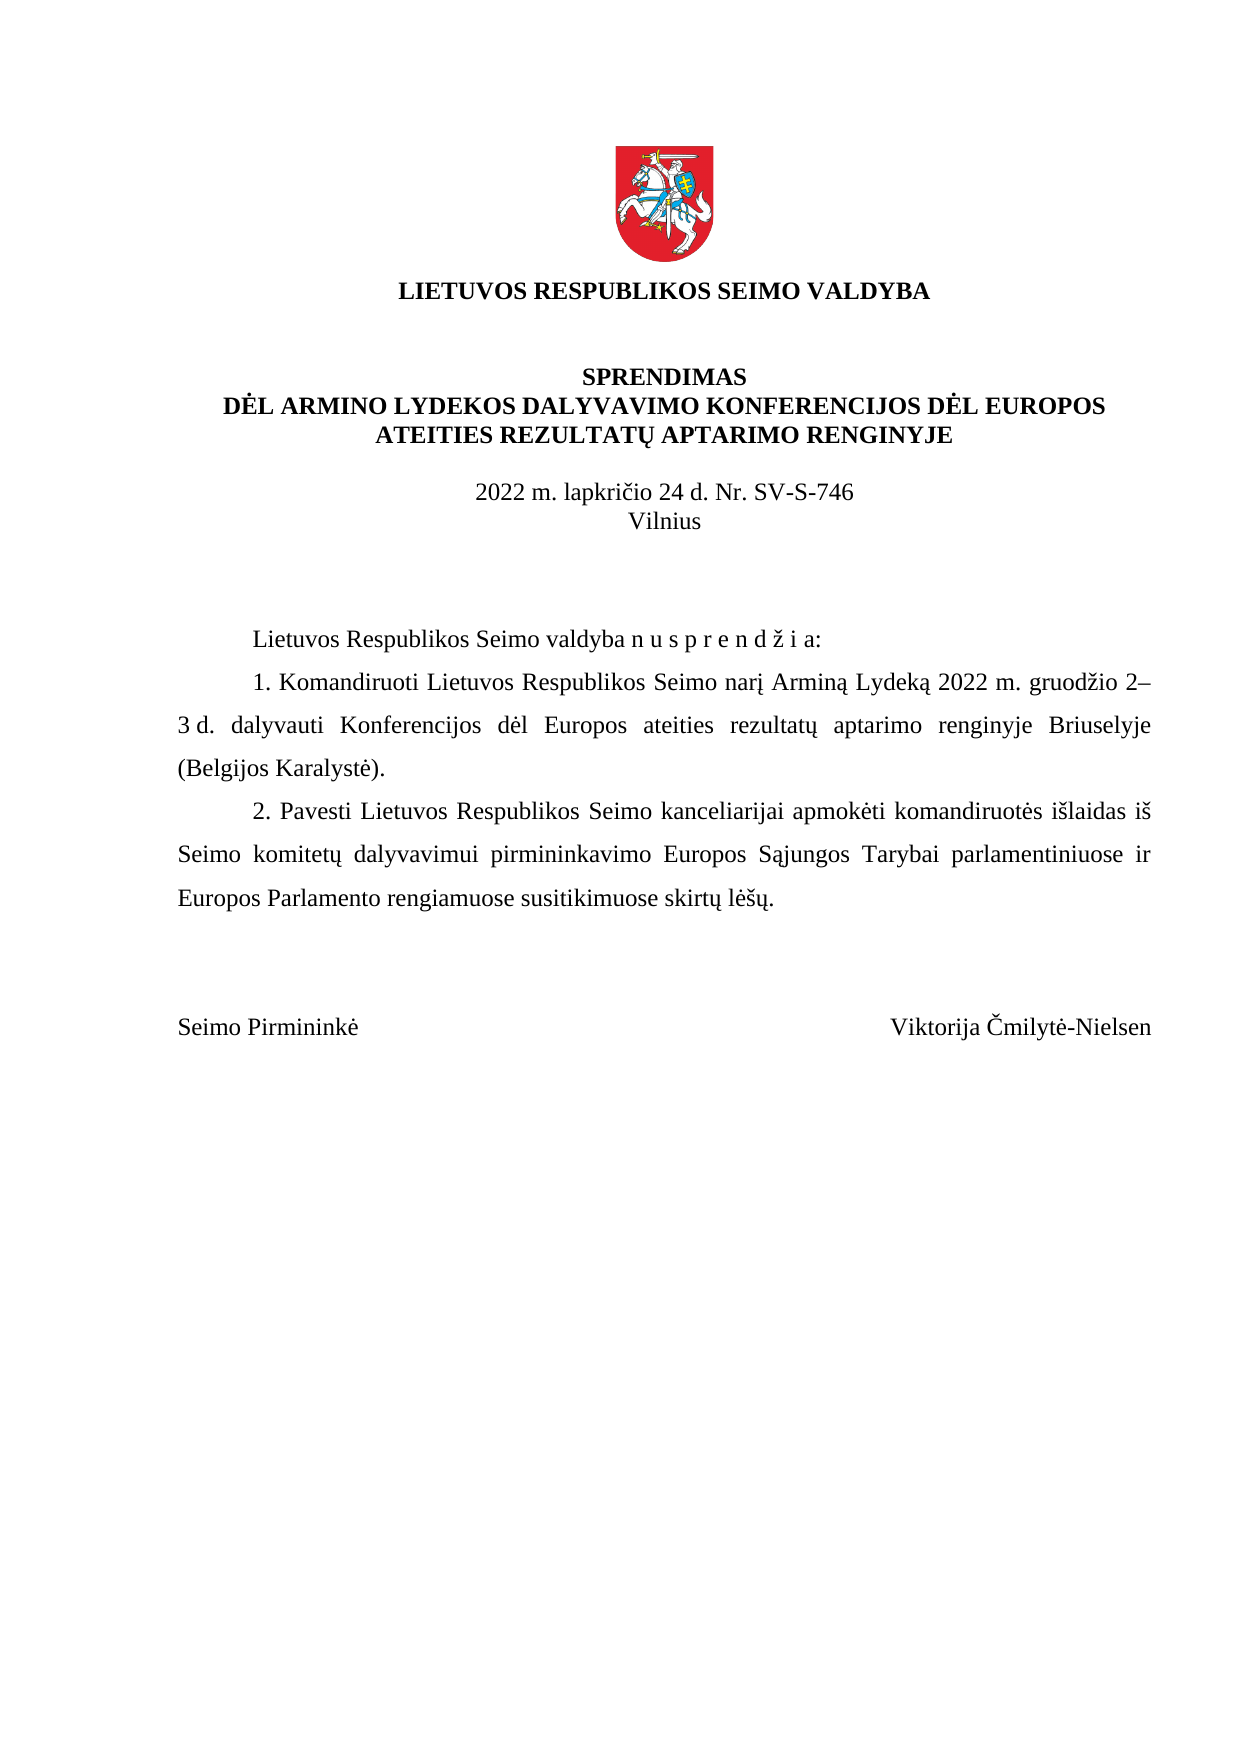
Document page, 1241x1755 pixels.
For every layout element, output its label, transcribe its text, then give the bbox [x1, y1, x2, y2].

text SPRENDIMAS [177, 362, 1152, 391]
text DĖL ARMINO LYDEKOS DALYVAVIMO KONFERENCIJOS DĖL EUROPOS ATEITIES REZULTATŲ APTARIMO RENGINYJE [177, 391, 1152, 448]
text 2022 m. lapkričio 24 d. Nr. SV-S-746 [177, 477, 1152, 506]
text LIETUVOS RESPUBLIKOS SEIMO VALDYBA [177, 276, 1152, 305]
text Lietuvos Respublikos Seimo valdyba nusprendžia: [177, 624, 1152, 653]
text 1. Komandiruoti Lietuvos Respublikos Seimo narį Arminą Lydeką 2022 m. gruodžio 2–3 d. dalyvauti Konferencijos dėl Europos ateities rezultatų aptarimo renginyje Briuselyje (Belgijos Karalystė). [177, 667, 1152, 782]
text Seimo Pirmininkė Viktorija Čmilytė-Nielsen [177, 1012, 1152, 1041]
text 2. Pavesti Lietuvos Respublikos Seimo kanceliarijai apmokėti komandiruotės išlaidas iš Seimo komitetų dalyvavimui pirmininkavimo Europos Sąjungos Tarybai parlamentiniuose ir Europos Parlamento rengiamuose susitikimuose skirtų lėšų. [177, 796, 1152, 911]
text Vilnius [177, 506, 1152, 535]
